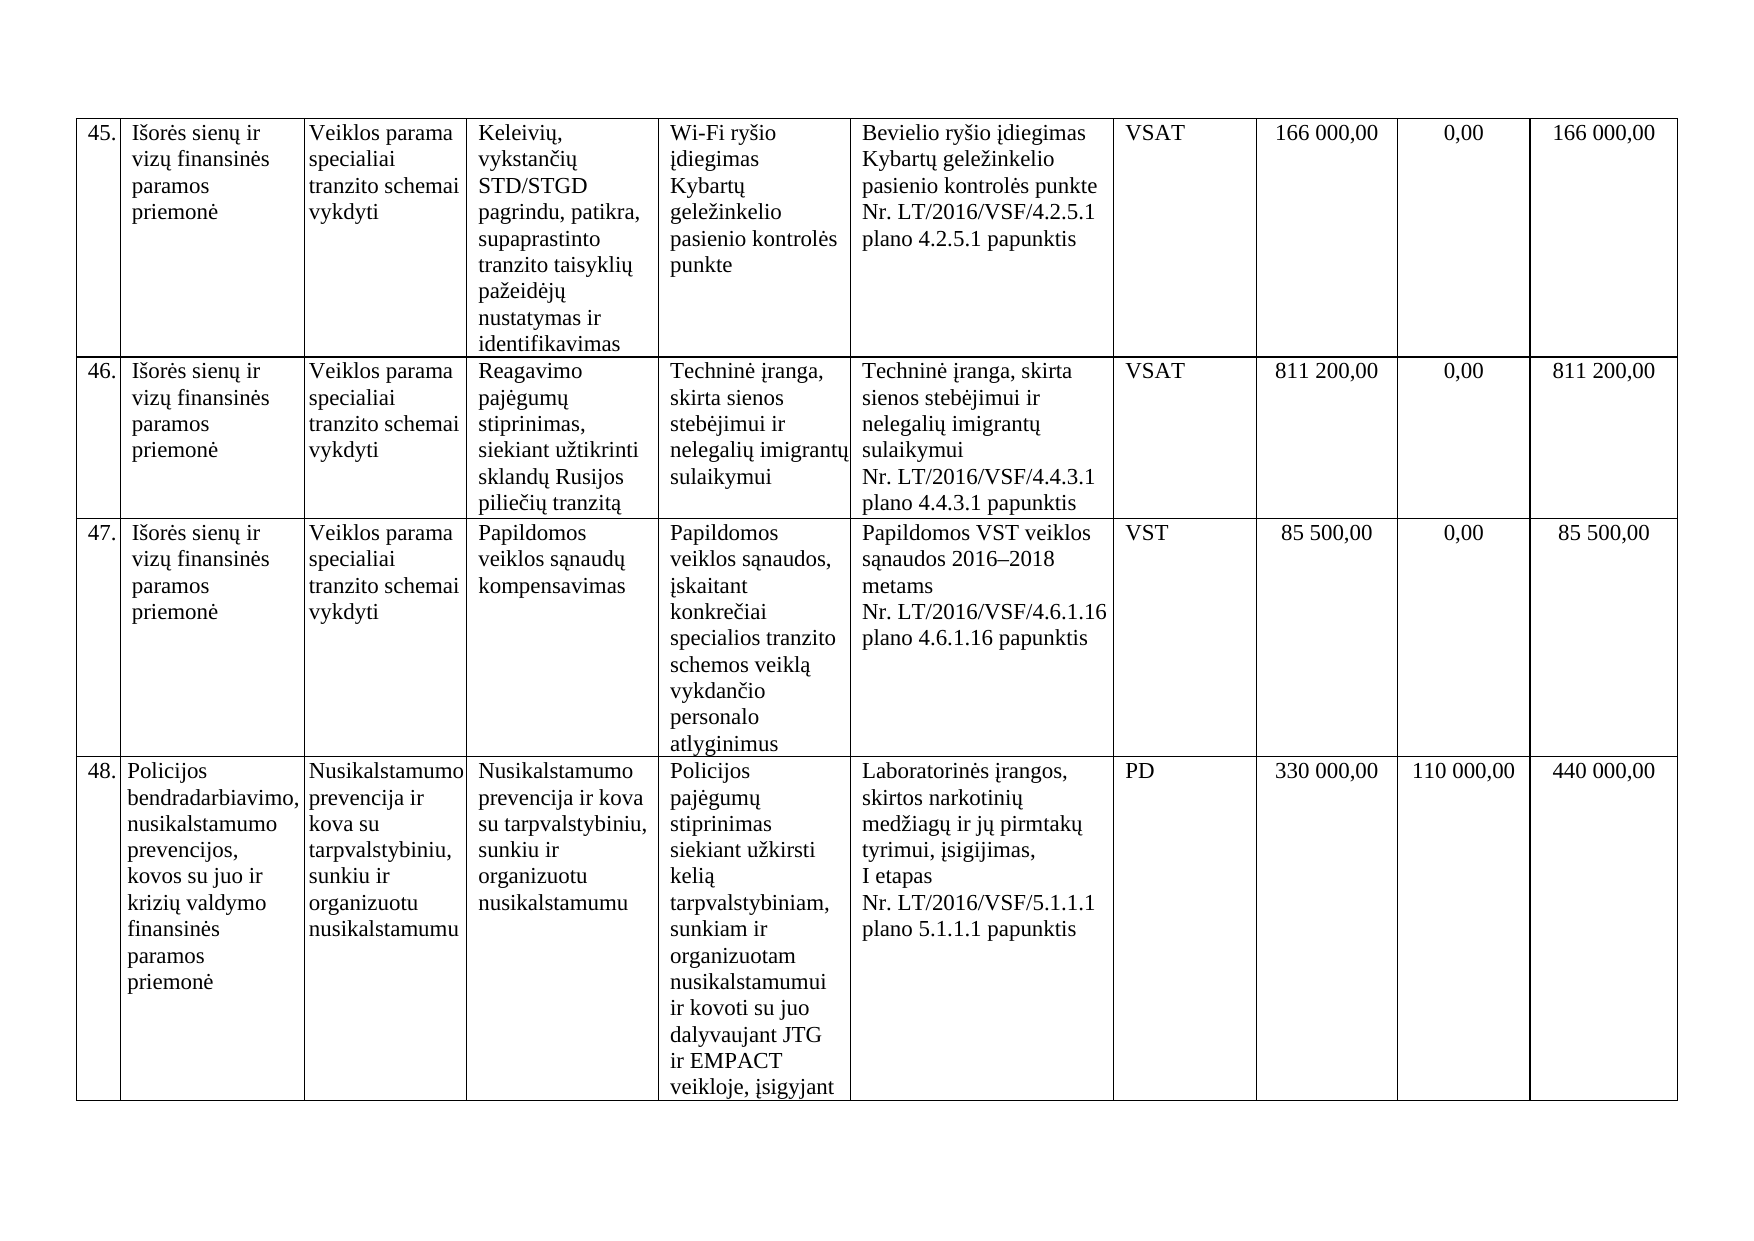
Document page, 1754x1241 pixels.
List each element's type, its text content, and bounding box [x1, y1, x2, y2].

table_cell Papildomos VST veiklos sąnaudos 2016–2018 metams Nr. LT/2016/VSF/4.6.1.16 plano 4.6.1.16 papunktis [851, 519, 1113, 756]
table_cell PD [1114, 757, 1256, 1100]
table_cell 166 000,00 [1257, 119, 1397, 356]
table_cell VST [1114, 519, 1256, 756]
table_cell Laboratorinės įrangos, skirtos narkotinių medžiagų ir jų pirmtakų tyrimui, įsigijimas, I etapas Nr. LT/2016/VSF/5.1.1.1 plano 5.1.1.1 papunktis [851, 757, 1113, 1100]
table_cell Išorės sienų ir vizų finansinės paramos priemonė [121, 119, 304, 356]
table_cell Policijos bendradarbiavimo, nusikalstamumo prevencijos, kovos su juo ir krizių valdymo finansinės paramos priemonė [121, 757, 304, 1100]
table_cell 811 200,00 [1531, 358, 1677, 518]
table_cell Bevielio ryšio įdiegimas Kybartų geležinkelio pasienio kontrolės punkte Nr. LT/2016/VSF/4.2.5.1 plano 4.2.5.1 papunktis [851, 119, 1113, 356]
table_cell Veiklos parama specialiai tranzito schemai vykdyti [305, 358, 466, 518]
table_cell Techninė įranga, skirta sienos stebėjimui ir nelegalių imigrantų sulaikymui Nr. LT/2016/VSF/4.4.3.1 plano 4.4.3.1 papunktis [851, 358, 1113, 518]
table_cell Techninė įranga, skirta sienos stebėjimui ir nelegalių imigrantų sulaikymui [659, 358, 850, 518]
table_cell 47. [77, 519, 120, 756]
table_cell 440 000,00 [1531, 757, 1677, 1100]
table_cell VSAT [1114, 119, 1256, 356]
table_cell Veiklos parama specialiai tranzito schemai vykdyti [305, 519, 466, 756]
table_cell Keleivių, vykstančių STD/STGD pagrindu, patikra, supaprastinto tranzito taisyklių pažeidėjų nustatymas ir identifikavimas [467, 119, 658, 356]
table_cell Išorės sienų ir vizų finansinės paramos priemonė [121, 358, 304, 518]
table_cell Wi-Fi ryšio įdiegimas Kybartų geležinkelio pasienio kontrolės punkte [659, 119, 850, 356]
table_cell Nusikalstamumo prevencija ir kova su tarpvalstybiniu, sunkiu ir organizuotu nusikalstamumu [305, 757, 466, 1100]
table_cell 0,00 [1398, 358, 1529, 518]
table_cell Veiklos parama specialiai tranzito schemai vykdyti [305, 119, 466, 356]
table_cell 166 000,00 [1531, 119, 1677, 356]
table_cell 85 500,00 [1531, 519, 1677, 756]
table_cell Papildomos veiklos sąnaudos, įskaitant konkrečiai specialios tranzito schemos veiklą vykdančio personalo atlyginimus [659, 519, 850, 756]
table_cell Papildomos veiklos sąnaudų kompensavimas [467, 519, 658, 756]
table_cell 45. [77, 119, 120, 356]
table_cell 330 000,00 [1257, 757, 1397, 1100]
table_cell Policijos pajėgumų stiprinimas siekiant užkirsti kelią tarpvalstybiniam, sunkiam ir organizuotam nusikalstamumui ir kovoti su juo dalyvaujant JTG ir EMPACT veikloje, įsigyjant [659, 757, 850, 1100]
table_cell 48. [77, 757, 120, 1100]
table_cell Reagavimo pajėgumų stiprinimas, siekiant užtikrinti sklandų Rusijos piliečių tranzitą [467, 358, 658, 518]
table_cell 85 500,00 [1257, 519, 1397, 756]
table_cell Nusikalstamumo prevencija ir kova su tarpvalstybiniu, sunkiu ir organizuotu nusikalstamumu [467, 757, 658, 1100]
table_cell Išorės sienų ir vizų finansinės paramos priemonė [121, 519, 304, 756]
table_cell 0,00 [1398, 519, 1529, 756]
table_cell VSAT [1114, 358, 1256, 518]
table_cell 110 000,00 [1398, 757, 1529, 1100]
table_cell 811 200,00 [1257, 358, 1397, 518]
table_cell 0,00 [1398, 119, 1529, 356]
table_cell 46. [77, 358, 120, 518]
